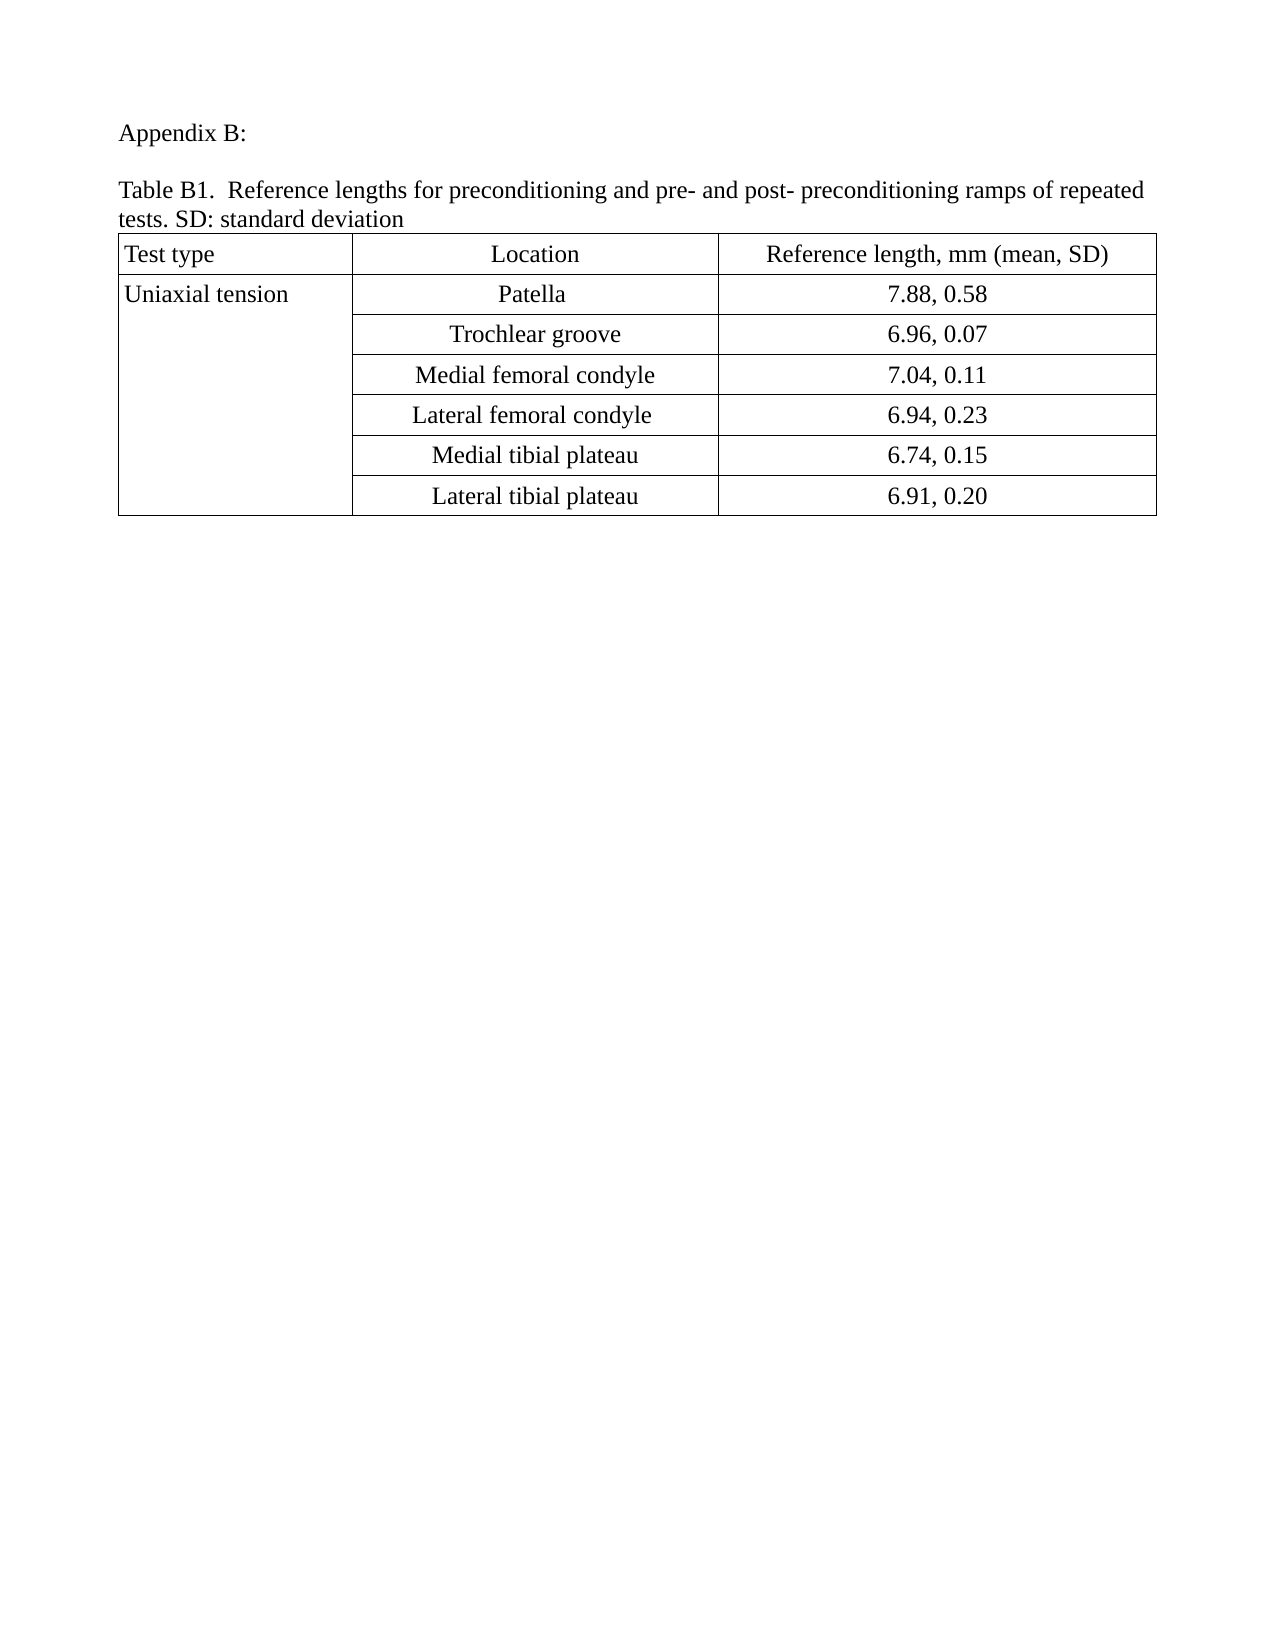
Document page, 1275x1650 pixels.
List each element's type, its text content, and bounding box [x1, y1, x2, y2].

table_cell 6.91, 0.20 [719, 476, 1156, 515]
table_cell 7.88, 0.58 [719, 275, 1156, 314]
table_cell Trochlear groove [353, 315, 718, 354]
table_cell Medial tibial plateau [353, 436, 718, 475]
table_cell Uniaxial tension [119, 275, 352, 515]
table_cell 6.74, 0.15 [719, 436, 1156, 475]
table_cell 6.96, 0.07 [719, 315, 1156, 354]
table_cell Patella [353, 275, 718, 314]
table_header Test type [119, 234, 352, 273]
table_cell Medial femoral condyle [353, 355, 718, 394]
table_header Location [353, 234, 718, 273]
table_cell 7.04, 0.11 [719, 355, 1156, 394]
table_cell Lateral femoral condyle [353, 395, 718, 435]
table_cell 6.94, 0.23 [719, 395, 1156, 435]
text Appendix B: [118, 118, 1157, 147]
table_header Reference length, mm (mean, SD) [719, 234, 1156, 273]
text Table B1. Reference lengths for preconditioning and pre- and post- preconditioning ramps of repeated tests. SD: standard deviation [118, 176, 1157, 233]
table_cell Lateral tibial plateau [353, 476, 718, 515]
